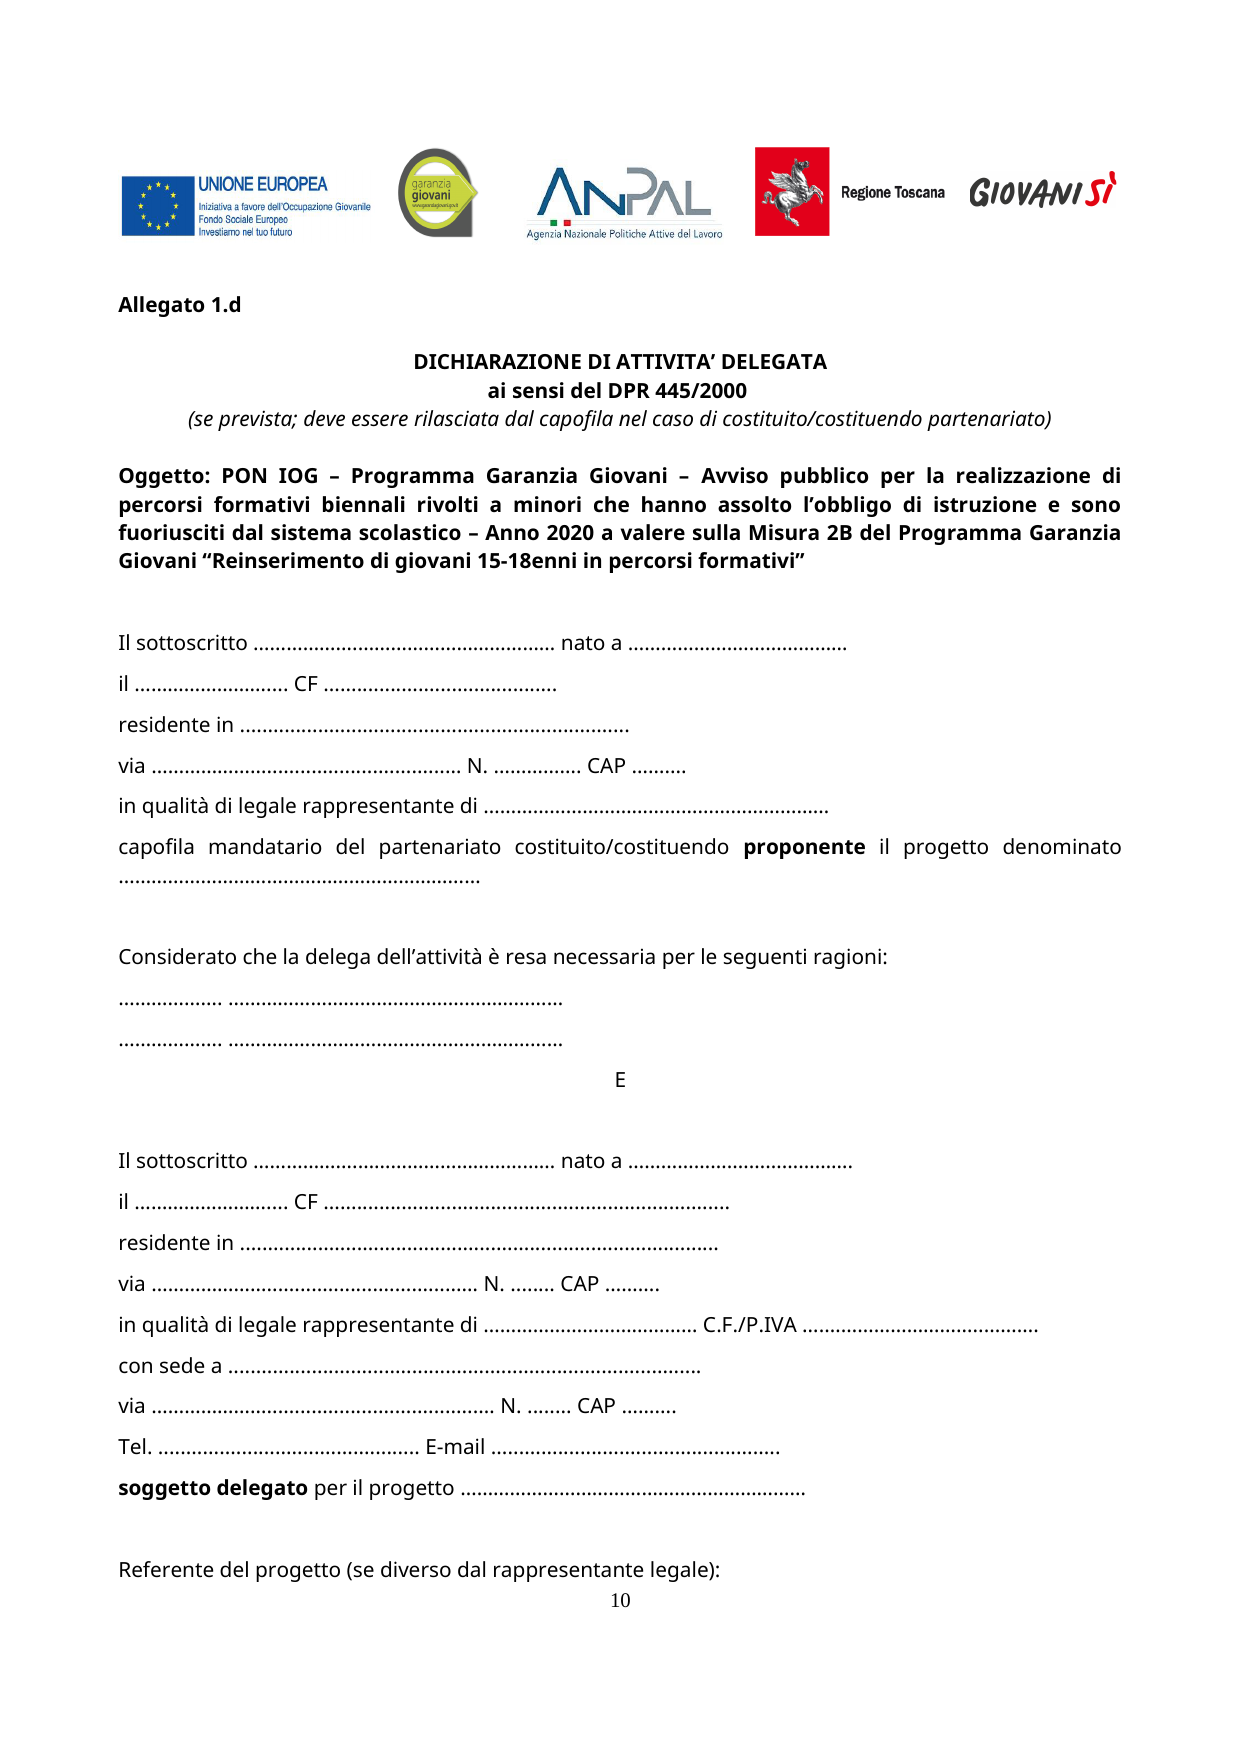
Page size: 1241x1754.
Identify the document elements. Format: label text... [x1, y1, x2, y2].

text via …………………...................................… N. ........ CAP …….... [118, 1269, 1122, 1298]
text Considerato che la delega dell’attività è resa necessaria per le seguenti ragioni: [118, 942, 1122, 971]
text residente in ...................................................................................... [118, 1228, 1122, 1257]
text residente in ...................................................................... [118, 710, 1122, 738]
text via …………………................................… N. ……………. CAP …….... [118, 751, 1122, 779]
picture [398, 147, 479, 238]
text Referente del progetto (se diverso dal rappresentante legale): [118, 1555, 1122, 1583]
text Allegato 1.d [118, 291, 1122, 319]
text soggetto delegato per il progetto ……………………………………………………… [118, 1473, 1122, 1502]
text ………………. ………………………………….………………… [118, 983, 1122, 1012]
picture [755, 147, 946, 236]
text il …………………….... CF .......................................... [118, 669, 1122, 697]
picture [970, 171, 1117, 208]
text (se prevista; deve essere rilasciata dal capofila nel caso di costituito/costituendo partenariato) [118, 404, 1122, 433]
text Il sottoscritto ……………….……………………………… nato a ……………….…………………. [118, 1147, 1122, 1175]
text DICHIARAZIONE DI ATTIVITA’ DELEGATA [118, 347, 1122, 376]
text capofila mandatario del partenariato costituito/costituendo proponente il progetto denominato ………………………………………………………… [118, 832, 1122, 889]
text via …………………......................................… N. ........ CAP …….... [118, 1392, 1122, 1420]
text E [118, 1065, 1122, 1093]
text in qualità di legale rappresentante di ……………………………………………………… [118, 792, 1122, 820]
text in qualità di legale rappresentante di ………………………………… C.F./P.IVA ….……………………….....……. [118, 1310, 1122, 1338]
text ai sensi del DPR 445/2000 [118, 376, 1122, 404]
text ………………. ………………………………….………………… [118, 1024, 1122, 1053]
text Tel. ............................................... E-mail .................................................... [118, 1432, 1122, 1461]
text il …………………….... CF ......................................................................... [118, 1187, 1122, 1216]
text Oggetto: PON IOG – Programma Garanzia Giovani – Avviso pubblico per la realizzazione di percorsi formativi biennali rivolti a minori che hanno assolto l’obbligo di istruzione e sono fuoriusciti dal sistema scolastico – Anno 2020 a valere sulla Misura 2B del Programma Garanzia Giovani “Reinserimento di giovani 15-18enni in percorsi formativi” [118, 461, 1122, 575]
text Il sottoscritto ……………….……………………………… nato a ……………….………………… [118, 628, 1122, 657]
text con sede a ..................................................................................... [118, 1351, 1122, 1379]
